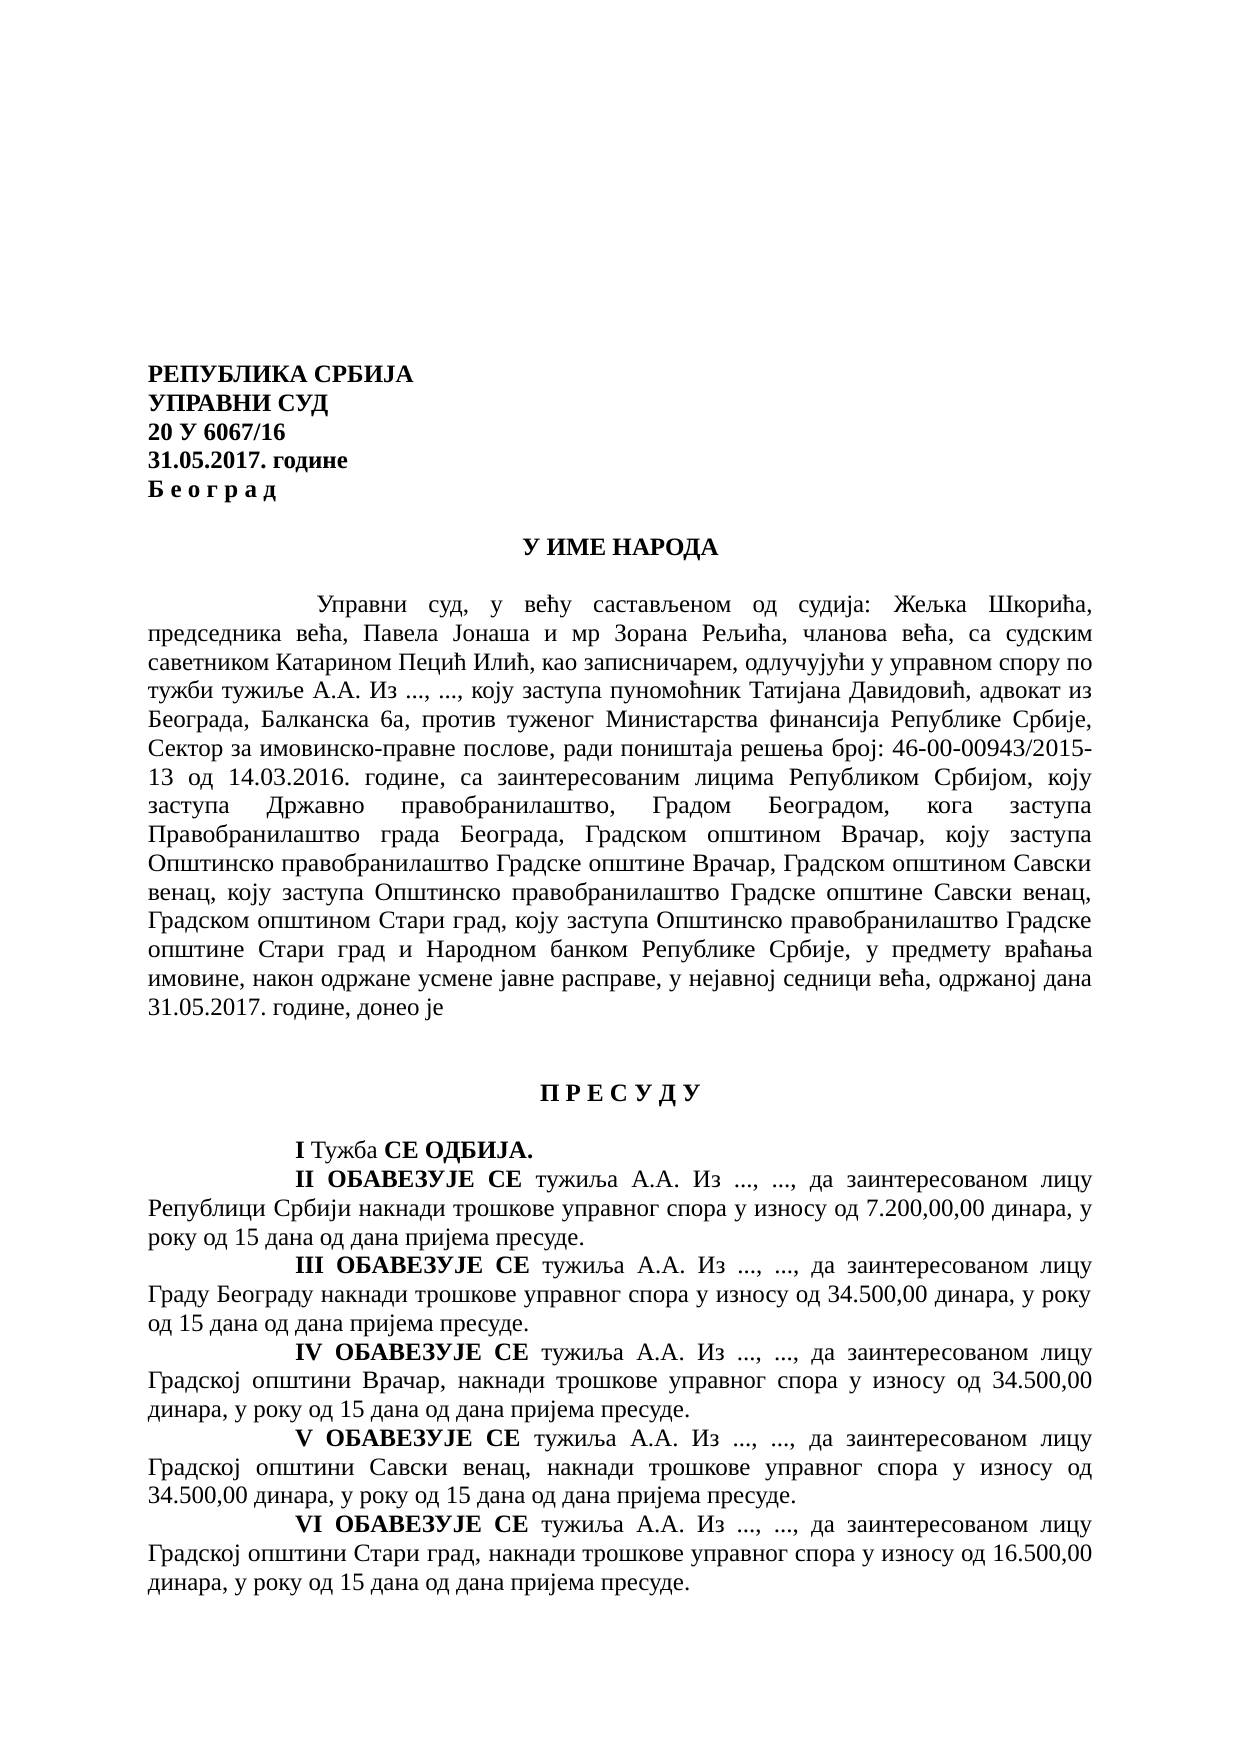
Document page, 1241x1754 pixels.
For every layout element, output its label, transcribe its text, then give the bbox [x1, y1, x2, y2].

text 31.05.2017. године [148, 445, 1093, 474]
text П Р Е С У Д У [148, 1078, 1093, 1107]
text VI ОБАВЕЗУЈЕ СЕ тужиља А.А. Из ..., ..., да заинтересованом лицу Градској општини Стари град, накнади трошкове управног спора у износу од 16.500,00 динара, у року од 15 дана од дана пријема пресуде. [148, 1509, 1093, 1595]
text II ОБАВЕЗУЈЕ СЕ тужиља А.А. Из ..., ..., да заинтересованом лицу Републици Србији накнади трошкове управног спора у износу од 7.200,00,00 динара, у року од 15 дана од дана пријема пресуде. [148, 1164, 1093, 1250]
text I Тужба СЕ ОДБИЈА. [148, 1135, 1093, 1164]
text III ОБАВЕЗУЈЕ СЕ тужиља А.А. Из ..., ..., да заинтересованом лицу Граду Београду накнади трошкове управног спора у износу од 34.500,00 динара, у року од 15 дана од дана пријема пресуде. [148, 1250, 1093, 1337]
text У ИМЕ НАРОДА [148, 532, 1093, 560]
text УПРАВНИ СУД [148, 388, 1093, 417]
text IV ОБАВЕЗУЈЕ СЕ тужиља А.А. Из ..., ..., да заинтересованом лицу Градској општини Врачар, накнади трошкове управног спора у износу од 34.500,00 динара, у року од 15 дана од дана пријема пресуде. [148, 1337, 1093, 1423]
text 20 У 6067/16 [148, 417, 1093, 445]
text Б е о г р а д [148, 474, 1093, 503]
text Управни суд, у већу састављеном од судија: Жељка Шкорића, председника већа, Павела Јонаша и мр Зорана Рељића, чланова већа, са судским саветником Катарином Пецић Илић, као записничарем, одлучујући у управном спору по тужби тужиље А.А. Из ..., ..., коју заступа пуномоћник Татијана Давидовић, адвокат из Београда, Балканска 6а, против туженог Министарства финансија Републике Србије, Сектор за имовинско-правне послове, ради поништаја решења број: 46-00-00943/2015-13 од 14.03.2016. године, са заинтересованим лицима Републиком Србијом, коју заступа Државно правобранилаштво, Градом Београдом, кога заступа Правобранилаштво града Београда, Градском општином Врачар, коју заступа Општинско правобранилаштво Градске општине Врачар, Градском општином Савски венац, коју заступа Општинско правобранилаштво Градске општине Савски венац, Градском општином Стари град, коју заступа Општинско правобранилаштво Градске општине Стари град и Народном банком Републике Србије, у предмету враћања имовине, након одржане усмене јавне расправе, у нејавној седници већа, одржаној дана 31.05.2017. године, донео је [148, 589, 1093, 1020]
text РЕПУБЛИКА СРБИЈА [148, 148, 1093, 388]
text V ОБАВЕЗУЈЕ СЕ тужиља А.А. Из ..., ..., да заинтересованом лицу Градској општини Савски венац, накнади трошкове управног спора у износу од 34.500,00 динара, у року од 15 дана од дана пријема пресуде. [148, 1423, 1093, 1509]
